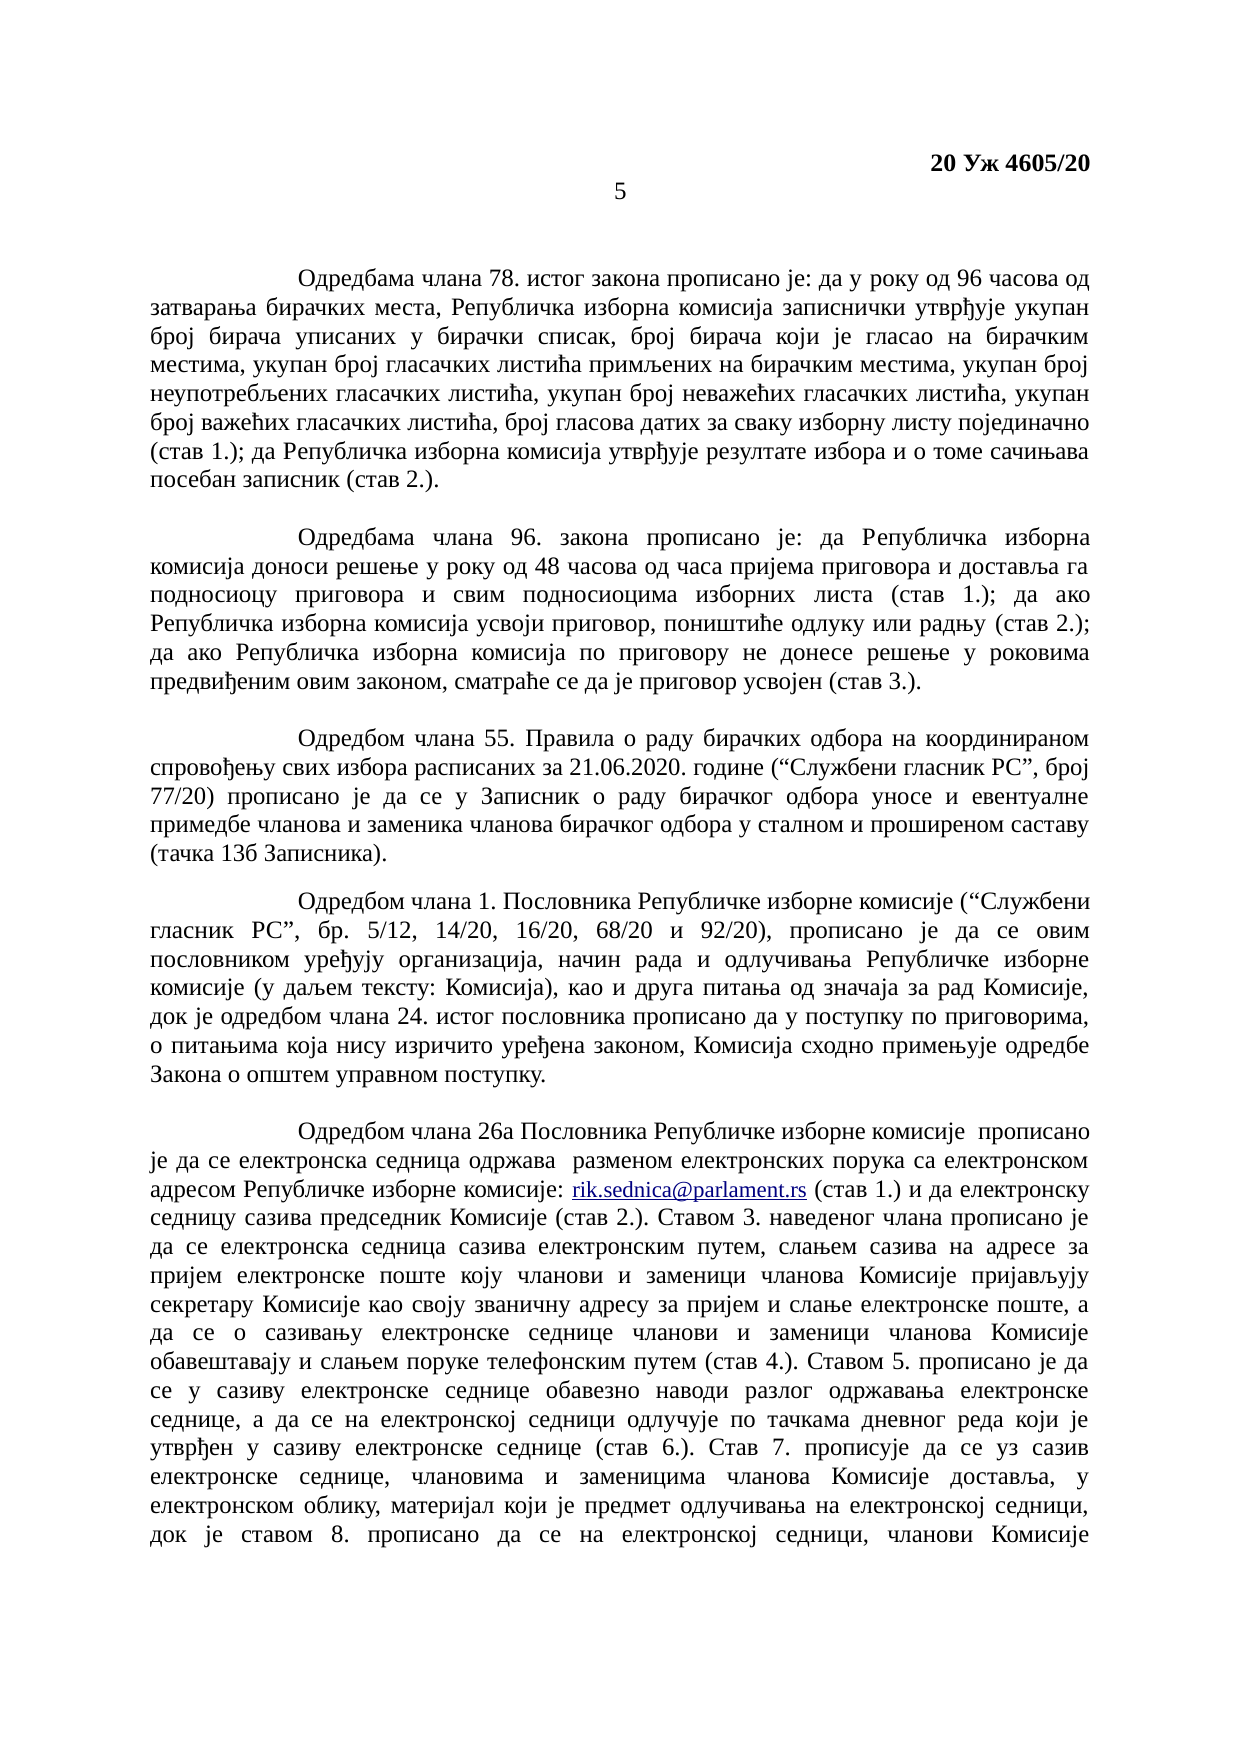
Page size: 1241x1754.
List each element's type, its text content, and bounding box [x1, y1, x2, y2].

text Одредбама члана 96. закона прописано је: да Републичка изборна комисија доноси решење у року од 48 часова од часа пријема приговора и доставља га подносиоцу приговора и свим подносиоцима изборних листа (став 1.); да ако Републичка изборна комисија усвоји приговор, поништиће одлуку или радњу (став 2.); да ако Републичка изборна комисија по приговору не донесе решење у роковима предвиђеним овим законом, сматраће се да је приговор усвојен (став 3.). [150, 522, 1090, 694]
text Одредбом члана 26а Пословника Републичке изборне комисије прописано је да се електронска седница одржава разменом електронских порука са електронском адресом Републичке изборне комисије: rik.sednica@parlament.rs (став 1.) и да електронску седницу сазива председник Комисије (став 2.). Ставом 3. наведеног члана прописано је да се електронска седница сазива електронским путем, слањем сазива на адресе за пријем електронске поште коју чланови и заменици чланова Комисије пријављују секретару Комисије као своју званичну адресу за пријем и слање електронске поште, а да се о сазивању електронске седнице чланови и заменици чланова Комисије обавештавају и слањем поруке телефонским путем (став 4.). Ставом 5. прописано је да се у сазиву електронске седнице обавезно наводи разлог одржавања електронске седнице, а да се на електронској седници одлучује по тачкама дневног реда који је утврђен у сазиву електронске седнице (став 6.). Став 7. прописује да се уз сазив електронске седнице, члановима и заменицима чланова Комисије доставља, у електронском облику, материјал који је предмет одлучивања на електронској седници, док је ставом 8. прописано да се на електронској седници, чланови Комисије [150, 1116, 1090, 1547]
text Одредбом члана 55. Правила о раду бирачких одбора на координираном спровођењу свих избора расписаних за 21.06.2020. године (“Службени гласник РС”, број 77/20) прописано је да се у Записник о раду бирачког одбора уносе и евентуалне примедбе чланова и заменика чланова бирачког одбора у сталном и проширеном саставу (тачка 13б Записника). [150, 723, 1090, 867]
text Одредбама члана 78. истог закона прописано је: да у року од 96 часова од затварања бирачких места, Републичка изборна комисија записнички утврђује укупан број бирача уписаних у бирачки списак, број бирача који је гласао на бирачким местима, укупан број гласачких листића примљених на бирачким местима, укупан број неупотребљених гласачких листића, укупан број неважећих гласачких листића, укупан број важећих гласачких листића, број гласова датих за сваку изборну листу појединачно (став 1.); да Републичка изборна комисија утврђује резултате избора и о томе сачињава посебан записник (став 2.). [150, 234, 1090, 493]
text Одредбом члана 1. Пословника Републичке изборне комисије (“Службени гласник РС”, бр. 5/12, 14/20, 16/20, 68/20 и 92/20), прописано је да се овим пословником уређују организација, начин рада и одлучивања Републичке изборне комисије (у даљем тексту: Комисија), као и друга питања од значаја за рад Комисије, док је одредбом члана 24. истог пословника прописано да у поступку по приговорима, о питањима која нису изричито уређена законом, Комисија сходно примењује одредбе Закона о општем управном поступку. [150, 886, 1090, 1087]
